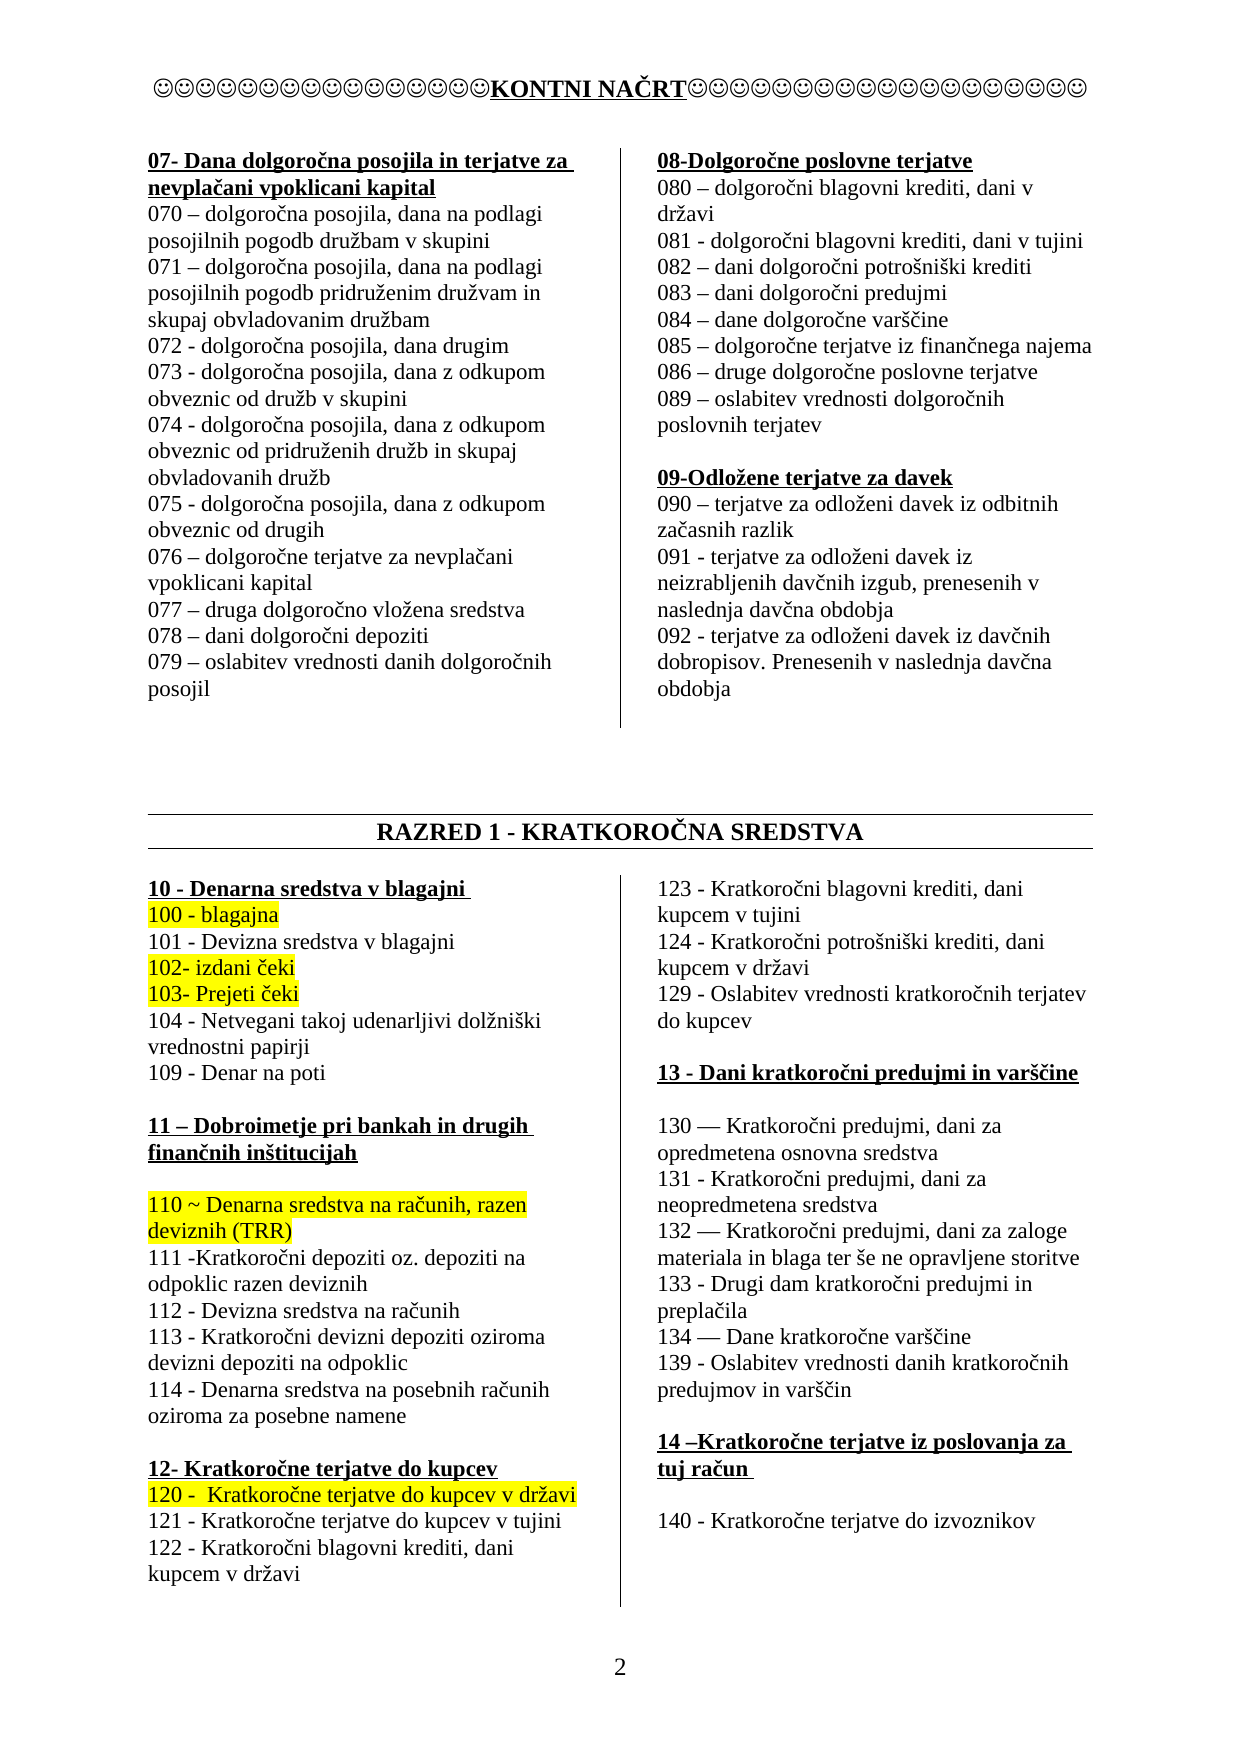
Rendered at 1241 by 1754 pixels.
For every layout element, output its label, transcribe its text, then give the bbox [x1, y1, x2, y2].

text 076 – dolgoročne terjatve za nevplačani vpoklicani kapital [148, 543, 583, 596]
text 139 - Oslabitev vrednosti danih kratkoročnih predujmov in varščin [657, 1349, 1093, 1402]
text 073 - dolgoročna posojila, dana z odkupom obveznic od družb v skupini [148, 358, 583, 411]
text RAZRED 1 - KRATKOROČNA SREDSTVA [148, 815, 1093, 848]
text 131 - Kratkoročni predujmi, dani za neopredmetena sredstva [657, 1165, 1093, 1218]
text 074 - dolgoročna posojila, dana z odkupom obveznic od pridruženih družb in skupaj obvladovanih družb [148, 411, 583, 490]
text 120 - Kratkoročne terjatve do kupcev v državi [148, 1481, 583, 1507]
text 070 – dolgoročna posojila, dana na podlagi posojilnih pogodb družbam v skupini [148, 200, 583, 253]
text 083 – dani dolgoročni predujmi [657, 279, 1093, 306]
text 123 - Kratkoročni blagovni krediti, dani kupcem v tujini [657, 875, 1093, 928]
text 078 – dani dolgoročni depoziti [148, 622, 583, 648]
text 077 – druga dolgoročno vložena sredstva [148, 596, 583, 622]
text 12- Kratkoročne terjatve do kupcev [148, 1455, 583, 1481]
text 09-Odložene terjatve za davek [657, 464, 1093, 490]
text 089 – oslabitev vrednosti dolgoročnih poslovnih terjatev [657, 385, 1093, 437]
text 111 -Kratkoročni depoziti oz. depoziti na odpoklic razen deviznih [148, 1244, 583, 1297]
text 080 – dolgoročni blagovni krediti, dani v državi [657, 174, 1093, 227]
text 081 - dolgoročni blagovni krediti, dani v tujini [657, 227, 1093, 253]
text 091 - terjatve za odloženi davek iz neizrabljenih davčnih izgub, prenesenih v naslednja davčna obdobja [657, 543, 1093, 622]
text 071 – dolgoročna posojila, dana na podlagi posojilnih pogodb pridruženim družvam in skupaj obvladovanim družbam [148, 253, 583, 332]
text 14 –Kratkoročne terjatve iz poslovanja za tuj račun [657, 1428, 1093, 1481]
text 134 — Dane kratkoročne varščine [657, 1323, 1093, 1349]
text 102- izdani čeki [148, 954, 583, 980]
text 08-Dolgoročne poslovne terjatve [657, 148, 1093, 174]
text 124 - Kratkoročni potrošniški krediti, dani kupcem v državi [657, 928, 1093, 980]
text 086 – druge dolgoročne poslovne terjatve [657, 358, 1093, 385]
text 07- Dana dolgoročna posojila in terjatve za nevplačani vpoklicani kapital [148, 148, 583, 200]
text 121 - Kratkoročne terjatve do kupcev v tujini [148, 1507, 583, 1534]
text 079 – oslabitev vrednosti danih dolgoročnih posojil [148, 648, 583, 701]
text 114 - Denarna sredstva na posebnih računih oziroma za posebne namene [148, 1376, 583, 1428]
text 084 – dane dolgoročne varščine [657, 306, 1093, 332]
text 101 - Devizna sredstva v blagajni [148, 928, 583, 954]
text 110 ~ Denarna sredstva na računih, razen deviznih (TRR) [148, 1191, 583, 1244]
text 140 - Kratkoročne terjatve do izvoznikov [657, 1507, 1093, 1534]
text 133 - Drugi dam kratkoročni predujmi in preplačila [657, 1270, 1093, 1323]
text 122 - Kratkoročni blagovni krediti, dani kupcem v državi [148, 1534, 583, 1587]
text 085 – dolgoročne terjatve iz finančnega najema [657, 332, 1093, 358]
text 112 - Devizna sredstva na računih [148, 1297, 583, 1323]
text 072 - dolgoročna posojila, dana drugim [148, 332, 583, 358]
text 113 - Kratkoročni devizni depoziti oziroma devizni depoziti na odpoklic [148, 1323, 583, 1376]
text 130 — Kratkoročni predujmi, dani za opredmetena osnovna sredstva [657, 1112, 1093, 1165]
text 11 – Dobroimetje pri bankah in drugih finančnih inštitucijah [148, 1112, 583, 1165]
text 082 – dani dolgoročni potrošniški krediti [657, 253, 1093, 279]
text 100 - blagajna [148, 901, 583, 928]
text 129 - Oslabitev vrednosti kratkoročnih terjatev do kupcev [657, 980, 1093, 1033]
text 075 - dolgoročna posojila, dana z odkupom obveznic od drugih [148, 490, 583, 543]
text 109 - Denar na poti [148, 1059, 583, 1086]
text 10 - Denarna sredstva v blagajni [148, 875, 583, 901]
text 132 — Kratkoročni predujmi, dani za zaloge materiala in blaga ter še ne opravljene storitve [657, 1218, 1093, 1270]
text 090 – terjatve za odloženi davek iz odbitnih začasnih razlik [657, 490, 1093, 543]
text 103- Prejeti čeki [148, 980, 583, 1007]
text 13 - Dani kratkoročni predujmi in varščine [657, 1059, 1093, 1086]
text 104 - Netvegani takoj udenarljivi dolžniški vrednostni papirji [148, 1007, 583, 1059]
text 092 - terjatve za odloženi davek iz davčnih dobropisov. Prenesenih v naslednja davčna obdobja [657, 622, 1093, 701]
